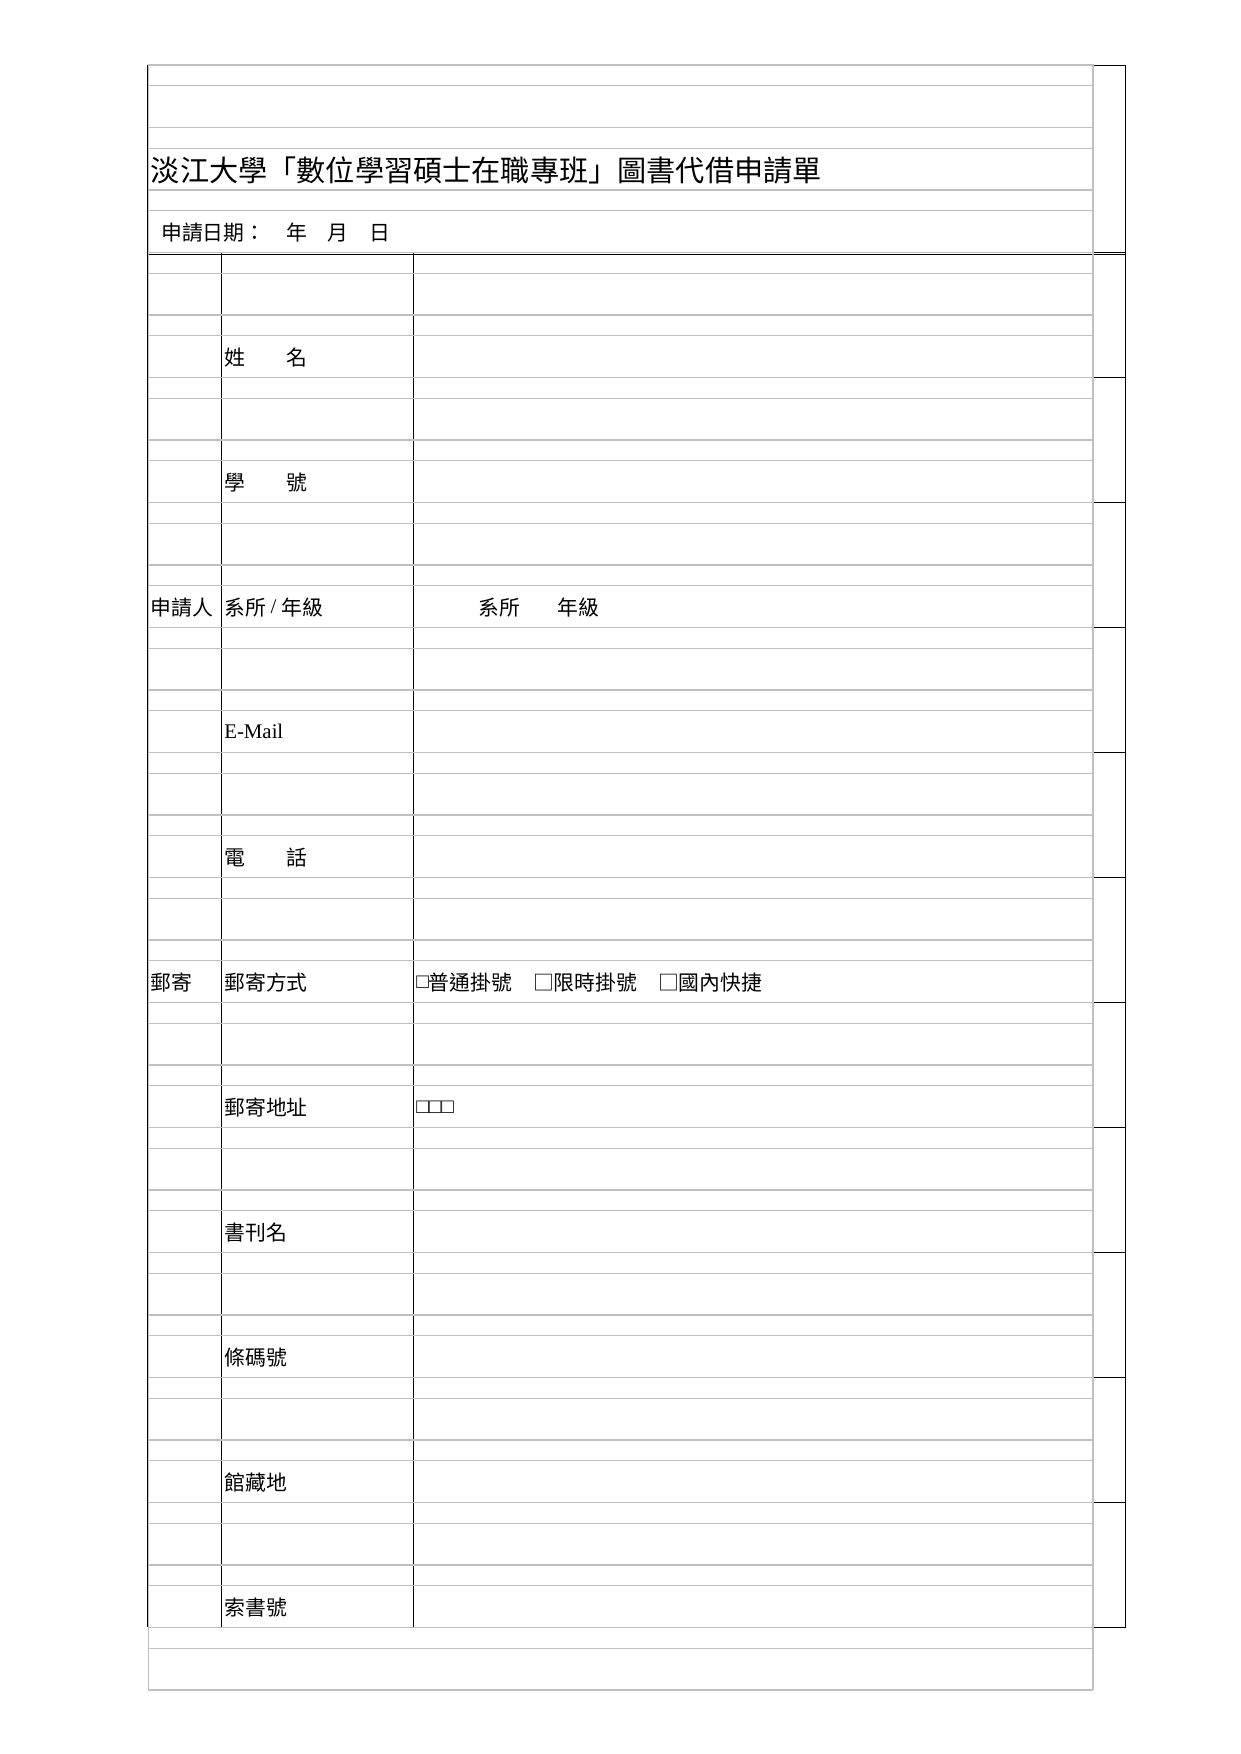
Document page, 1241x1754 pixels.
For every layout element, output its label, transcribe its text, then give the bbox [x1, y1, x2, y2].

table_cell [222, 255, 413, 273]
table_cell [414, 399, 1092, 439]
table_cell [414, 1066, 1092, 1085]
table_cell [222, 399, 413, 439]
table_cell [149, 274, 221, 314]
table_header [149, 191, 1092, 210]
table_cell [222, 1503, 413, 1523]
table_cell [149, 1086, 221, 1127]
table_cell [222, 1191, 413, 1210]
table_cell [222, 878, 413, 898]
table_cell [149, 1128, 221, 1148]
table_cell [149, 1461, 221, 1502]
table_cell [414, 753, 1092, 773]
table_cell [149, 441, 221, 460]
table_cell [414, 1503, 1092, 1523]
table_cell [1094, 1003, 1125, 1127]
table_cell [414, 1336, 1092, 1377]
table_cell [222, 1128, 413, 1148]
table_cell 系所 / 年級 [222, 586, 413, 627]
table_cell [414, 816, 1092, 835]
table_cell 條碼號 [222, 1336, 413, 1377]
table_cell [149, 1586, 221, 1627]
table_cell 館藏地 [222, 1461, 413, 1502]
table_cell [414, 941, 1092, 960]
table_cell [222, 1316, 413, 1335]
table_cell [149, 1253, 221, 1273]
table_cell [414, 1128, 1092, 1148]
table_cell [222, 441, 413, 460]
table_cell [414, 255, 1092, 273]
table_cell 郵寄 [149, 961, 221, 1002]
table_cell [222, 378, 413, 398]
table_cell [414, 441, 1092, 460]
table_cell [414, 774, 1092, 814]
table_cell [149, 461, 221, 502]
table_cell [222, 503, 413, 523]
table_cell [149, 399, 221, 439]
table_cell [149, 1378, 221, 1398]
table_cell 申請人 [149, 586, 221, 627]
table_cell [222, 524, 413, 564]
table_cell [414, 336, 1092, 377]
table_cell [222, 941, 413, 960]
table_cell 姓 名 [222, 336, 413, 377]
table_cell [149, 1003, 221, 1023]
table_cell 郵寄地址 [222, 1086, 413, 1127]
table_header 申請日期： 年 月 日 [149, 211, 1092, 252]
table_cell [1094, 503, 1125, 627]
table_cell [149, 566, 221, 585]
table_cell [414, 1586, 1092, 1627]
table_cell [222, 1274, 413, 1314]
table_cell [149, 255, 221, 273]
table_cell [1094, 255, 1125, 377]
table_cell [149, 503, 221, 523]
table_header [149, 86, 1092, 127]
table_cell [414, 1566, 1092, 1585]
table_cell [149, 1149, 221, 1189]
table_cell [149, 378, 221, 398]
table_cell [414, 1399, 1092, 1439]
table_cell [149, 1524, 221, 1564]
table_cell [414, 1253, 1092, 1273]
table_cell [1094, 378, 1125, 502]
table_cell [149, 628, 221, 648]
table_cell [149, 816, 221, 835]
table_cell [149, 1191, 221, 1210]
table_cell [222, 1441, 413, 1460]
table_cell [149, 1441, 221, 1460]
table_cell [222, 899, 413, 939]
table_cell [222, 274, 413, 314]
table_cell [414, 878, 1092, 898]
table_cell [1094, 628, 1125, 752]
table_cell [222, 1066, 413, 1085]
table_cell [222, 691, 413, 710]
table_cell [149, 1274, 221, 1314]
table_cell □普通掛號 □限時掛號 □國內快捷 [414, 961, 1092, 1002]
table_cell [222, 774, 413, 814]
table_cell [414, 566, 1092, 585]
table_cell [414, 1211, 1092, 1252]
table_header [149, 128, 1092, 148]
table_cell [1094, 1378, 1125, 1502]
table_cell [414, 524, 1092, 564]
table_cell [149, 774, 221, 814]
table_cell [222, 1399, 413, 1439]
table_cell [222, 1149, 413, 1189]
table_cell [149, 836, 221, 877]
table_cell [414, 649, 1092, 689]
table_cell [149, 1024, 221, 1064]
table_cell [149, 753, 221, 773]
table_cell [149, 1066, 221, 1085]
table_cell [414, 1024, 1092, 1064]
table_cell [222, 566, 413, 585]
table_cell [414, 899, 1092, 939]
table_cell [414, 461, 1092, 502]
table_header [149, 66, 1092, 85]
table_cell [222, 753, 413, 773]
table_cell [414, 711, 1092, 752]
table_cell [222, 816, 413, 835]
table_cell [222, 1003, 413, 1023]
table_cell [222, 1566, 413, 1585]
table_cell [222, 628, 413, 648]
table_cell [149, 691, 221, 710]
table_cell [1094, 878, 1125, 1002]
table_cell [414, 316, 1092, 335]
table_cell [414, 1149, 1092, 1189]
table_cell [222, 1378, 413, 1398]
table_cell □□□ [414, 1086, 1092, 1127]
table_cell [149, 649, 221, 689]
table_cell [149, 1503, 221, 1523]
table_cell [414, 274, 1092, 314]
table_cell 系所 年級 [414, 586, 1092, 627]
table_cell [414, 378, 1092, 398]
table_cell [149, 1336, 221, 1377]
table_cell 郵寄方式 [222, 961, 413, 1002]
table_cell [222, 649, 413, 689]
table_cell [414, 1274, 1092, 1314]
table_cell [222, 1524, 413, 1564]
table_cell [149, 878, 221, 898]
table_cell [149, 1399, 221, 1439]
table_cell [149, 941, 221, 960]
table_cell [414, 1441, 1092, 1460]
table_cell [1094, 1253, 1125, 1377]
table_cell [222, 1253, 413, 1273]
table_cell [149, 1566, 221, 1585]
table_cell [149, 1211, 221, 1252]
table_cell [222, 316, 413, 335]
table_cell [149, 524, 221, 564]
table_cell [1094, 1503, 1125, 1627]
table_cell 索書號 [222, 1586, 413, 1627]
table_cell [1094, 1128, 1125, 1252]
table_cell [414, 503, 1092, 523]
table_cell [149, 711, 221, 752]
table_cell [414, 691, 1092, 710]
table_cell [149, 336, 221, 377]
table_cell E-Mail [222, 711, 413, 752]
table_cell [1094, 753, 1125, 877]
table_cell [414, 1461, 1092, 1502]
table_cell [414, 1191, 1092, 1210]
table_cell [414, 1316, 1092, 1335]
table_cell 書刊名 [222, 1211, 413, 1252]
table_cell 學 號 [222, 461, 413, 502]
table_header 淡江大學「數位學習碩士在職專班」圖書代借申請單 [149, 149, 1092, 189]
table_cell 電 話 [222, 836, 413, 877]
table_cell [414, 628, 1092, 648]
table_cell [414, 836, 1092, 877]
table_cell [149, 316, 221, 335]
table_cell [414, 1524, 1092, 1564]
table_cell [149, 899, 221, 939]
table_header [1094, 66, 1125, 252]
table_cell [414, 1003, 1092, 1023]
table_cell [222, 1024, 413, 1064]
table_cell [414, 1378, 1092, 1398]
table_cell [149, 1316, 221, 1335]
